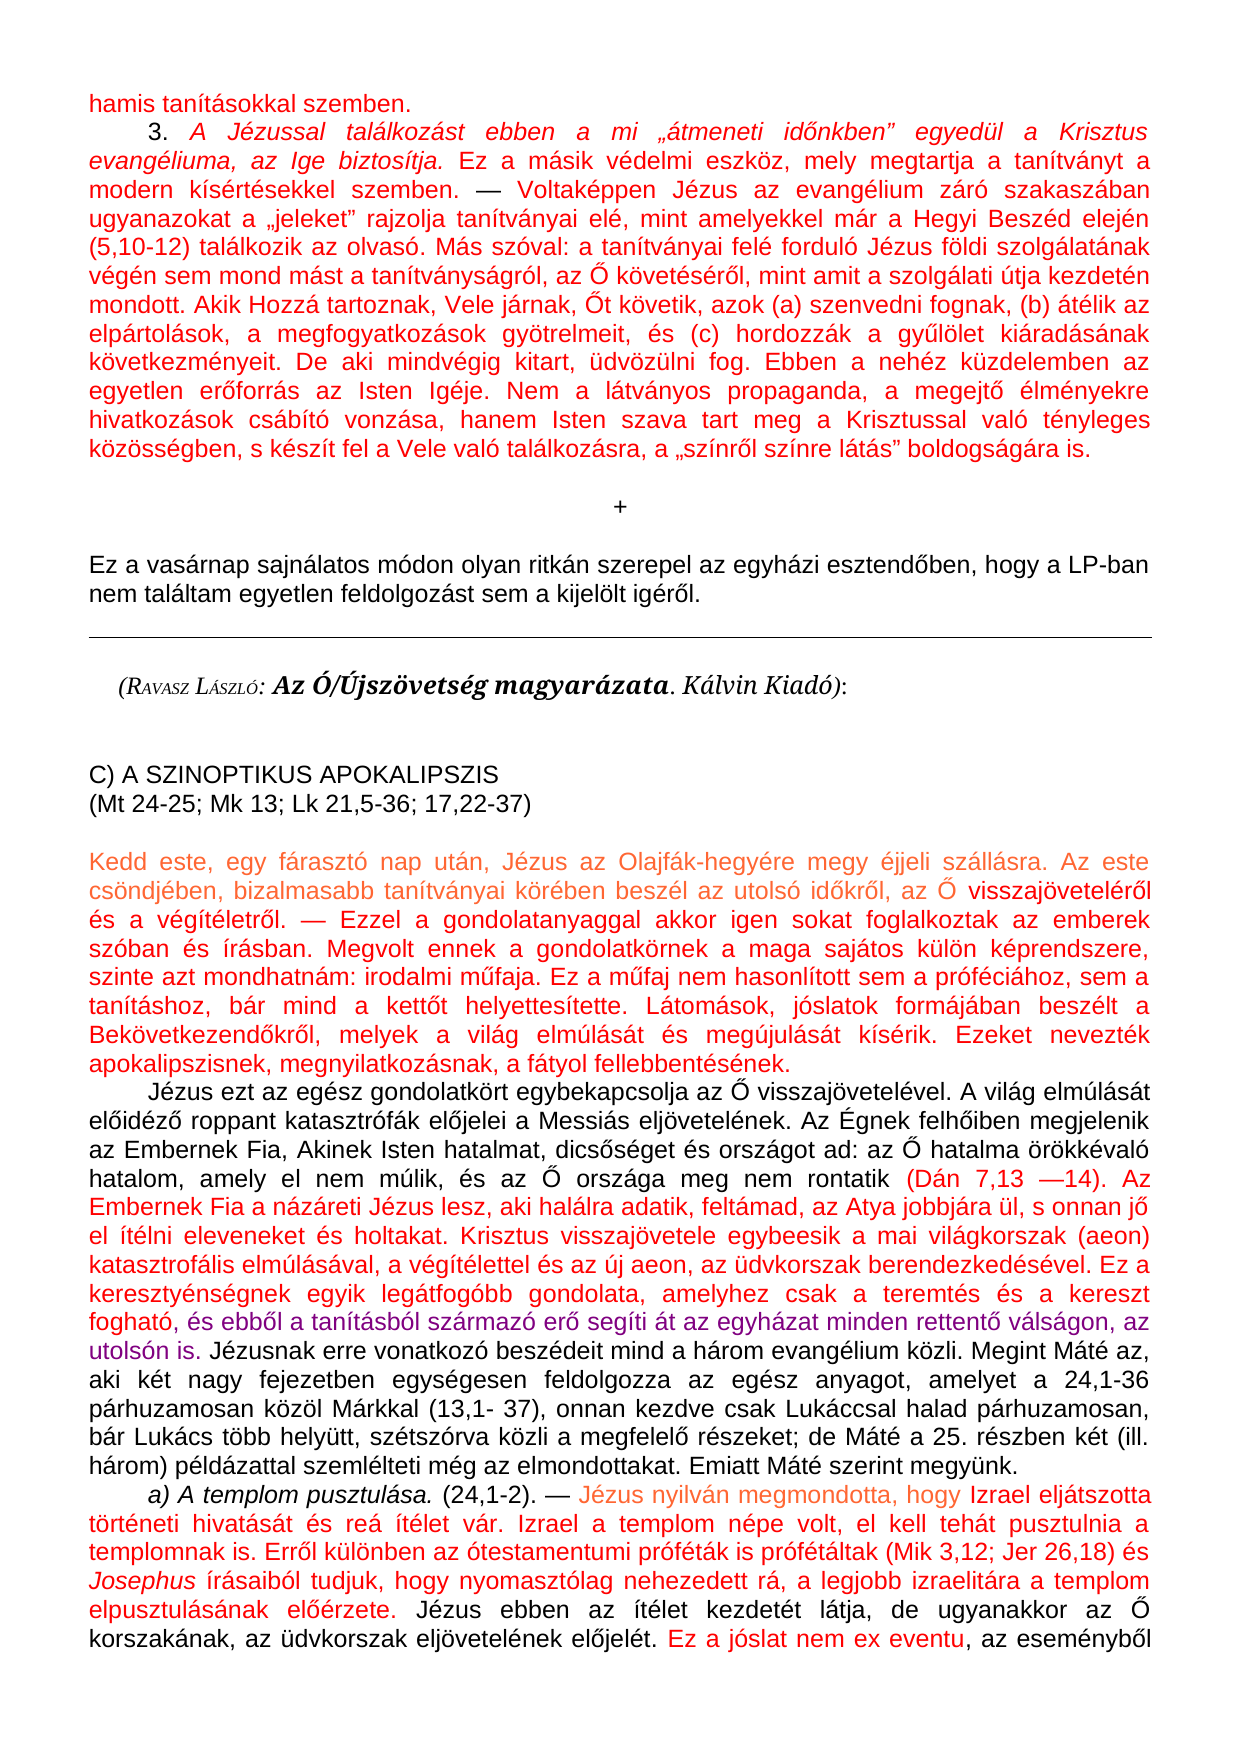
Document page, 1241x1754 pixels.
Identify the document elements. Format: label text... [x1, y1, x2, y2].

text hamis tanításokkal szemben. [88, 88, 1152, 117]
text Kedd este, egy fárasztó nap után, Jézus az Olajfák-hegyére megy éjjeli szállásra. Az este csöndjében, bizalmasabb tanítványai körében beszél az utolsó időkről, az Ő visszajöveteléről és a végítéletről. — Ezzel a gondolatanyaggal akkor igen sokat foglalkoztak az emberek szóban és írásban. Megvolt ennek a gondolatkörnek a maga sajátos külön képrendszere, szinte azt mondhatnám: irodalmi műfaja. Ez a műfaj nem hasonlított sem a próféciához, sem a tanításhoz, bár mind a kettőt helyettesítette. Látomások, jóslatok formájában beszélt a Bekövetkezendőkről, melyek a világ elmúlását és megújulását kísérik. Ezeket nevezték apokalipszisnek, megnyilatkozásnak, a fátyol fellebbentésének. [88, 847, 1152, 1077]
text Jézus ezt az egész gondolatkört egybekapcsolja az Ő visszajövetelével. A világ elmúlását előidéző roppant katasztrófák előjelei a Messiás eljövetelének. Az Égnek felhőiben megjelenik az Embernek Fia, Akinek Isten hatalmat, dicsőséget és országot ad: az Ő hatalma örökkévaló hatalom, amely el nem múlik, és az Ő országa meg nem rontatik (Dán 7,13 —14). Az Embernek Fia a názáreti Jézus lesz, aki halálra adatik, feltámad, az Atya jobbjára ül, s onnan jő el ítélni eleveneket és holtakat. Krisztus visszajövetele egybeesik a mai világkorszak (aeon) katasztrofális elmúlásával, a végítélettel és az új aeon, az üdvkorszak berendezkedésével. Ez a keresztyénségnek egyik legátfogóbb gondolata, amelyhez csak a teremtés és a kereszt fogható, és ebből a tanításból származó erő segíti át az egyházat minden rettentő válságon, az utolsón is. Jézusnak erre vonatkozó beszédeit mind a három evangélium közli. Megint Máté az, aki két nagy fejezetben egységesen feldolgozza az egész anyagot, amelyet a 24,1-36 párhuzamosan közöl Márkkal (13,1- 37), onnan kezdve csak Lukáccsal halad párhuzamosan, bár Lukács több helyütt, szétszórva közli a megfelelő részeket; de Máté a 25. részben két (ill. három) példázattal szemlélteti még az elmondottakat. Emiatt Máté szerint megyünk. [88, 1077, 1152, 1480]
text 3. A Jézussal találkozást ebben a mi „átmeneti időnkben” egyedül a Krisztus evangéliuma, az Ige biztosítja. Ez a másik védelmi eszköz, mely megtartja a tanítványt a modern kísértésekkel szemben. ― Voltaképpen Jézus az evangélium záró szakaszában ugyanazokat a „jeleket” rajzolja tanítványai elé, mint amelyekkel már a Hegyi Beszéd elején (5,10-12) találkozik az olvasó. Más szóval: a tanítványai felé forduló Jézus földi szolgálatának végén sem mond mást a tanítványságról, az Ő követéséről, mint amit a szolgálati útja kezdetén mondott. Akik Hozzá tartoznak, Vele járnak, Őt követik, azok (a) szenvedni fognak, (b) átélik az elpártolások, a megfogyatkozások gyötrelmeit, és (c) hordozzák a gyűlölet kiáradásának következményeit. De aki mindvégig kitart, üdvözülni fog. Ebben a nehéz küzdelemben az egyetlen erőforrás az Isten Igéje. Nem a látványos propaganda, a megejtő élményekre hivatkozások csábító vonzása, hanem Isten szava tart meg a Krisztussal való tényleges közösségben, s készít fel a Vele való találkozásra, a „színről színre látás” boldogságára is. [88, 117, 1152, 462]
text (Ravasz László: Az Ó/Újszövetség magyarázata. Kálvin Kiadó): [88, 638, 1152, 731]
text Ez a vasárnap sajnálatos módon olyan ritkán szerepel az egyházi esztendőben, hogy a LP-ban nem találtam egyetlen feldolgozást sem a kijelölt igéről. [88, 550, 1152, 607]
text + [88, 492, 1152, 521]
text C) A SZINOPTIKUS APOKALIPSZIS (Mt 24-25; Mk 13; Lk 21,5-36; 17,22-37) [88, 760, 1152, 818]
text a) A templom pusztulása. (24,1-2). — Jézus nyilván megmondotta, hogy Izrael eljátszotta történeti hivatását és reá ítélet vár. Izrael a templom népe volt, el kell tehát pusztulnia a templomnak is. Erről különben az ótestamentumi próféták is prófétáltak (Mik 3,12; Jer 26,18) és Josephus írásaiból tudjuk, hogy nyomasztólag nehezedett rá, a legjobb izraelitára a templom elpusztulásának előérzete. Jézus ebben az ítélet kezdetét látja, de ugyanakkor az Ő korszakának, az üdvkorszak eljövetelének előjelét. Ez a jóslat nem ex eventu, az eseményből [88, 1480, 1152, 1652]
